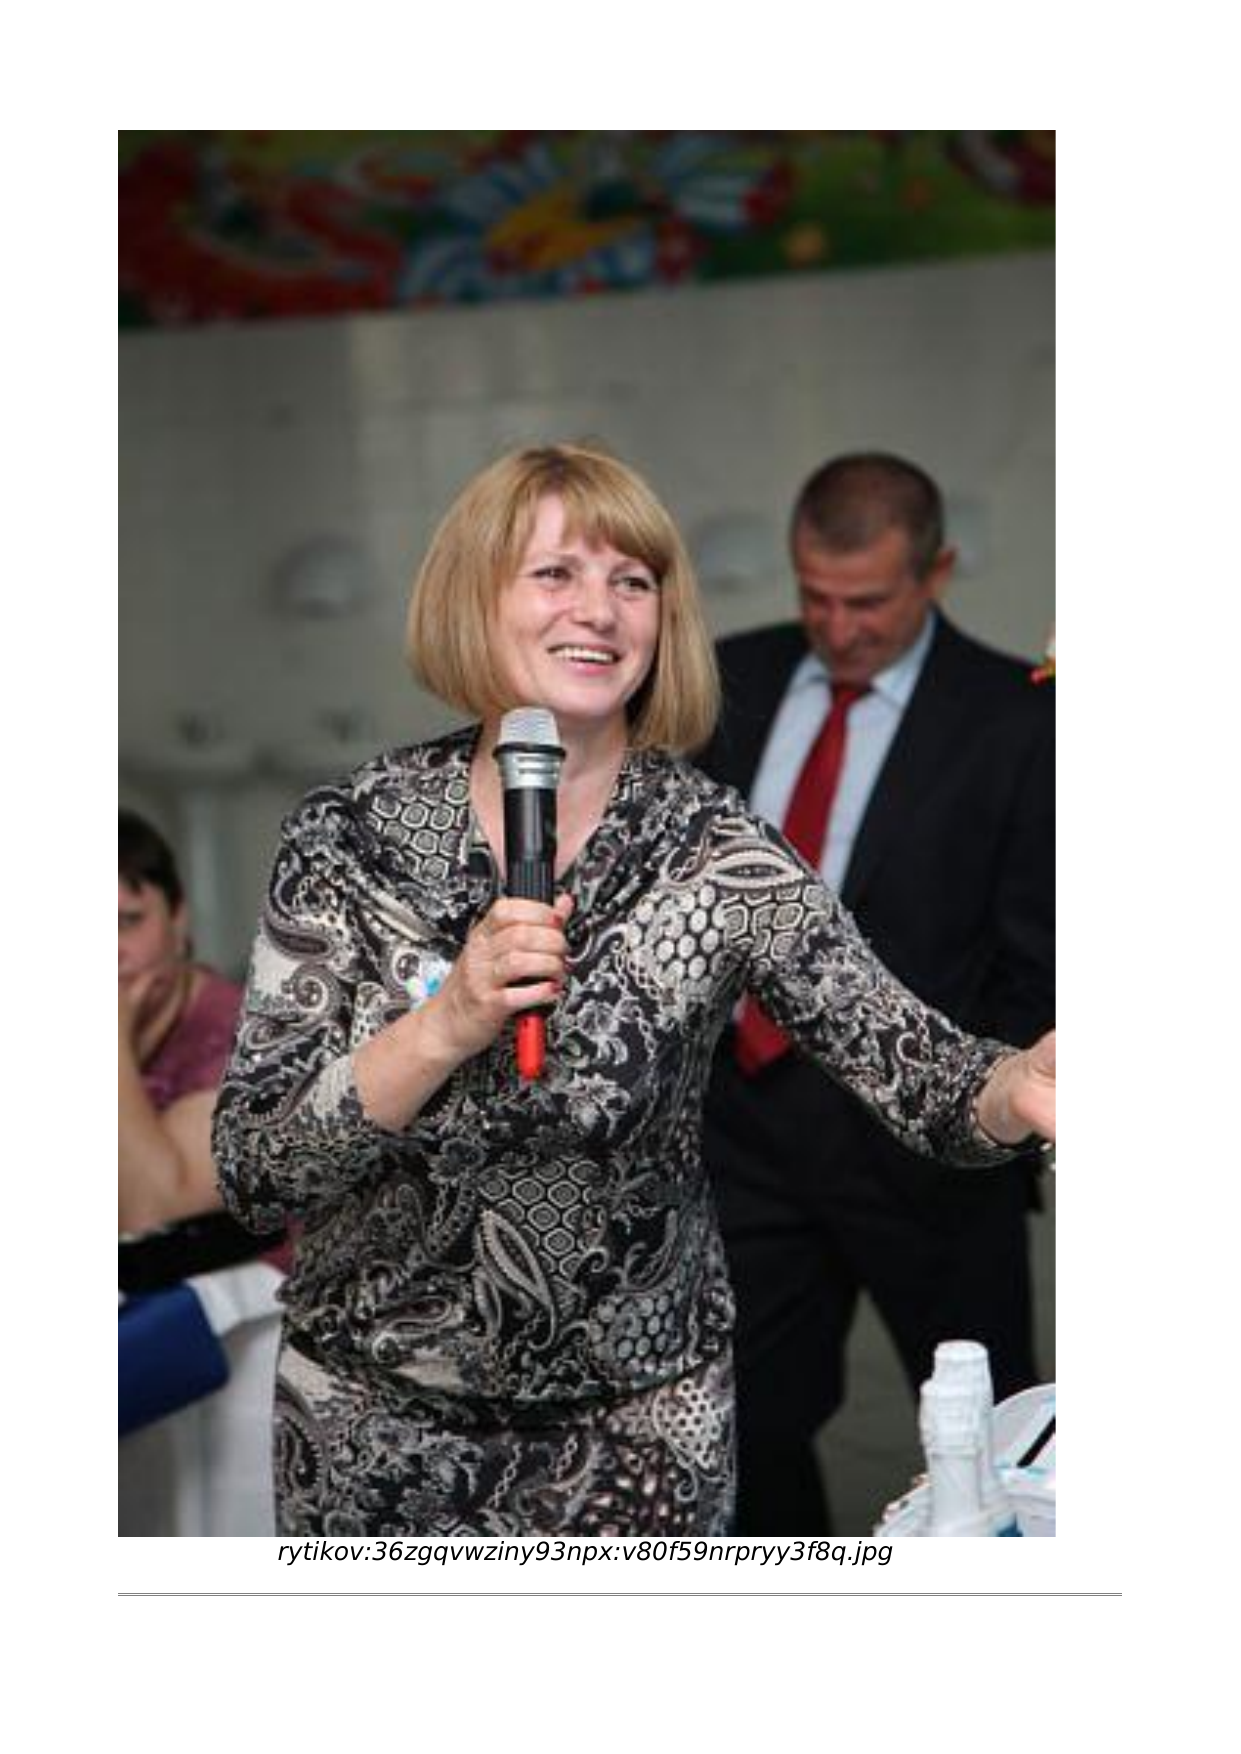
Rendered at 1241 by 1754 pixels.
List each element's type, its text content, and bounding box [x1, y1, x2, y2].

text rytikov:36zgqvwziny93npx:v80f59nrpryy3f8q.jpg [118, 1537, 1056, 1566]
picture [118, 130, 1056, 1537]
